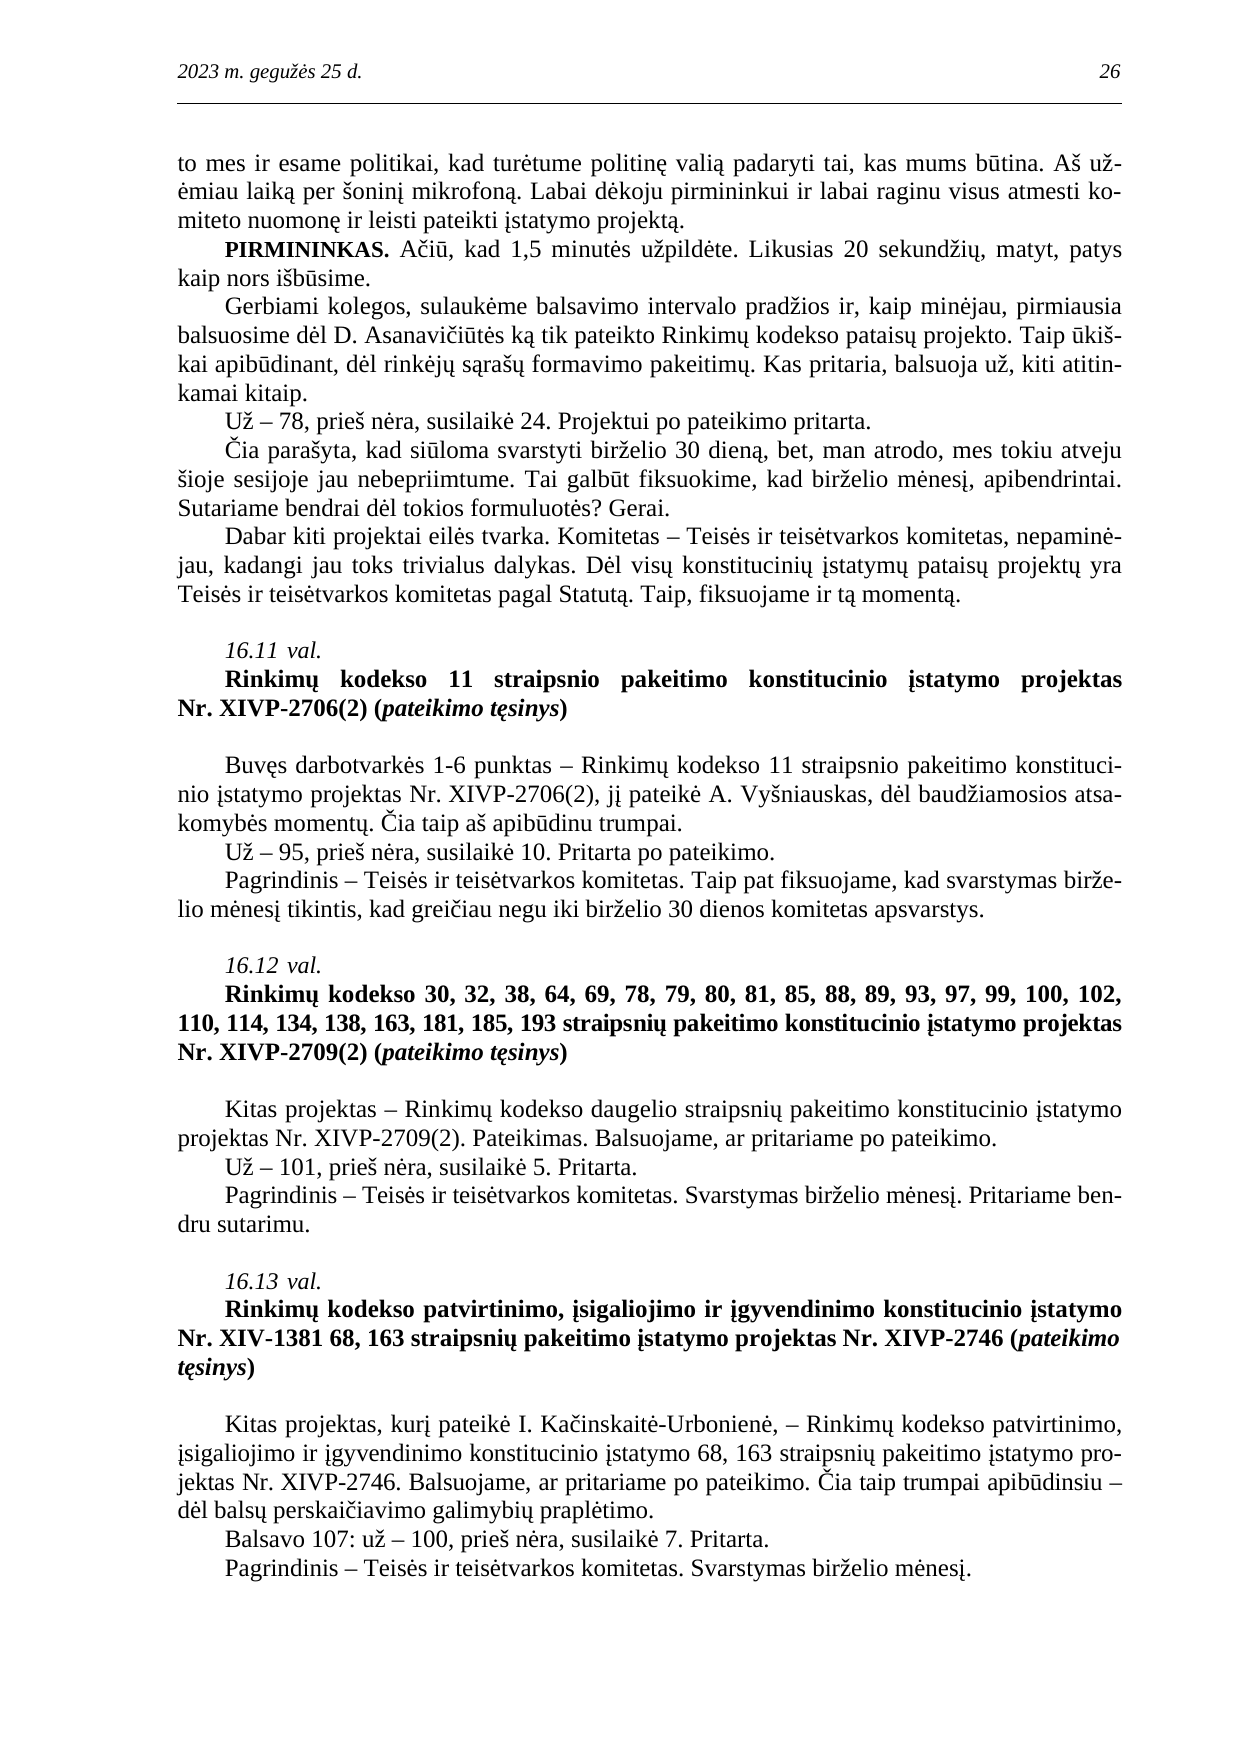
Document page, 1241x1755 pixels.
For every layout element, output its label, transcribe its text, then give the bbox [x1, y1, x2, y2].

text Už – 101, prieš nė­ra, su­si­lai­kė 5. Pri­tar­ta. [177, 1152, 1122, 1180]
text Pa­grin­di­nis – Tei­sės ir tei­sėt­var­kos ko­mi­te­tas. Svars­ty­mas bir­že­lio mė­ne­sį. Pri­ta­ria­me ben­dru su­ta­ri­mu. [177, 1180, 1122, 1238]
text Pa­grin­di­nis – Tei­sės ir tei­sėt­var­kos ko­mi­te­tas. Taip pat fik­suo­ja­me, kad svars­ty­mas bir­že­lio mė­ne­sį ti­kin­tis, kad grei­čiau ne­gu iki bir­že­lio 30 die­nos ko­mi­te­tas ap­svars­tys. [177, 865, 1122, 923]
text Pa­grin­di­nis – Tei­sės ir tei­sėt­var­kos ko­mi­te­tas. Svars­ty­mas bir­že­lio mė­ne­sį. [177, 1553, 1122, 1582]
text Čia pa­ra­šy­ta, kad siū­lo­ma svars­ty­ti bir­že­lio 30 die­ną, bet, man at­ro­do, mes to­kiu at­ve­ju šio­je se­si­jo­je jau ne­be­pri­im­tu­me. Tai gal­būt fik­suo­ki­me, kad bir­že­lio mė­ne­sį, api­ben­drin­tai. Su­ta­ria­me ben­drai dėl to­kios for­mu­luo­tės? Ge­rai. [177, 435, 1122, 521]
text 16.13 val. [224, 1267, 1122, 1294]
text Ger­bia­mi ko­le­gos, su­lau­kė­me bal­sa­vi­mo in­ter­va­lo pra­džios ir, kaip mi­nė­jau, pir­miau­sia bal­suo­si­me dėl D. Asa­na­vi­čiū­tės ką tik pa­teik­to Rin­ki­mų ko­dek­so pa­tai­sų pro­jek­to. Taip ūkiš­kai api­bū­di­nant, dėl rin­kė­jų są­ra­šų for­ma­vi­mo pa­kei­ti­mų. Kas pri­ta­ria, bal­suo­ja už, ki­ti ati­tin­ka­mai ki­taip. [177, 291, 1122, 406]
text Ki­tas pro­jek­tas, ku­rį pa­tei­kė I. Ka­čins­kai­tė-Ur­bo­nie­nė, – Rin­ki­mų ko­dek­so pa­tvir­ti­ni­mo, įsi­ga­lio­ji­mo ir įgy­ven­di­ni­mo kon­sti­tu­ci­nio įsta­ty­mo 68, 163 straips­nių pa­kei­ti­mo įsta­ty­mo pro­jek­tas Nr. XIVP-2746. Bal­suo­ja­me, ar pri­ta­ria­me po pa­tei­ki­mo. Čia taip trum­pai api­bū­din­siu – dėl bal­sų per­skai­čia­vi­mo ga­li­my­bių pra­plė­ti­mo. [177, 1409, 1122, 1524]
text to mes ir esa­me po­li­ti­kai, kad tu­rė­tu­me po­li­ti­nę va­lią pa­da­ry­ti tai, kas mums bū­ti­na. Aš už­ėmiau lai­ką per šo­ni­nį mik­ro­fo­ną. La­bai dė­ko­ju pir­mi­nin­kui ir la­bai ra­gi­nu vi­sus at­mes­ti ko­mi­te­to nuo­mo­nę ir leis­ti pa­teik­ti įsta­ty­mo pro­jek­tą. [177, 148, 1122, 234]
text Rin­ki­mų ko­dek­so 30, 32, 38, 64, 69, 78, 79, 80, 81, 85, 88, 89, 93, 97, 99, 100, 102, 110, 114, 134, 138, 163, 181, 185, 193 straips­nių pa­kei­ti­mo kon­sti­tu­ci­nio įsta­ty­mo pro­jek­tas Nr. XIVP-2709(2) (pa­tei­ki­mo tę­si­nys) [177, 979, 1122, 1065]
text Ki­tas pro­jek­tas – Rin­ki­mų ko­dek­so dau­ge­lio straips­nių pa­kei­ti­mo kon­sti­tu­ci­nio įsta­ty­mo pro­jek­tas Nr. XIVP-2709(2). Pa­tei­ki­mas. Bal­suo­ja­me, ar pri­ta­ria­me po pa­tei­ki­mo. [177, 1094, 1122, 1152]
text PIRMININKAS. Ačiū, kad 1,5 mi­nu­tės už­pil­dė­te. Li­ku­sias 20 se­kun­džių, ma­tyt, pa­tys kaip nors iš­bū­si­me. [177, 234, 1122, 291]
text 16.11 val. [224, 636, 1122, 664]
text Rin­ki­mų ko­dek­so 11 straips­nio pa­kei­ti­mo kon­sti­tu­ci­nio įsta­ty­mo pro­jek­tas Nr. XIVP-2706(2) (pa­tei­ki­mo tę­si­nys) [177, 664, 1122, 722]
text Už – 95, prieš nė­ra, su­si­lai­kė 10. Pri­tar­ta po pa­tei­ki­mo. [177, 837, 1122, 865]
text 16.12 val. [224, 952, 1122, 979]
text Da­bar ki­ti pro­jek­tai ei­lės tvar­ka. Ko­mi­te­tas – Tei­sės ir tei­sėt­var­kos ko­mi­te­tas, ne­pa­mi­nė­jau, ka­dan­gi jau toks tri­via­lus da­ly­kas. Dėl vi­sų kon­sti­tu­ci­nių įsta­ty­mų pa­tai­sų pro­jek­tų yra Tei­sės ir tei­sėt­var­kos ko­mi­te­tas pa­gal Sta­tu­tą. Taip, fik­suo­ja­me ir tą mo­men­tą. [177, 521, 1122, 608]
text Bal­sa­vo 107: už – 100, prieš nė­ra, su­si­lai­kė 7. Pri­tar­ta. [177, 1524, 1122, 1553]
text Už – 78, prieš nė­ra, su­si­lai­kė 24. Pro­jek­tui po pa­tei­ki­mo pri­tar­ta. [177, 406, 1122, 435]
text Bu­vęs dar­bo­tvarkės 1-6 punk­tas – Rin­ki­mų ko­dek­so 11 straips­nio pa­kei­ti­mo kon­sti­tu­ci­nio įsta­ty­mo pro­jek­tas Nr. XIVP-2706(2), jį pa­tei­kė A. Vyš­niaus­kas, dėl bau­džia­mo­sios at­sa­ko­my­bės mo­men­tų. Čia taip aš api­bū­di­nu trum­pai. [177, 750, 1122, 837]
text Rin­ki­mų ko­dek­so pa­tvir­ti­ni­mo, įsi­ga­lio­ji­mo ir įgy­ven­di­ni­mo kon­sti­tu­ci­nio įsta­ty­mo Nr. XIV-1381 68, 163 straips­nių pa­kei­ti­mo įsta­ty­mo pro­jek­tas Nr. XIVP-2746 (pa­tei­ki­mo tę­si­nys) [177, 1294, 1122, 1381]
